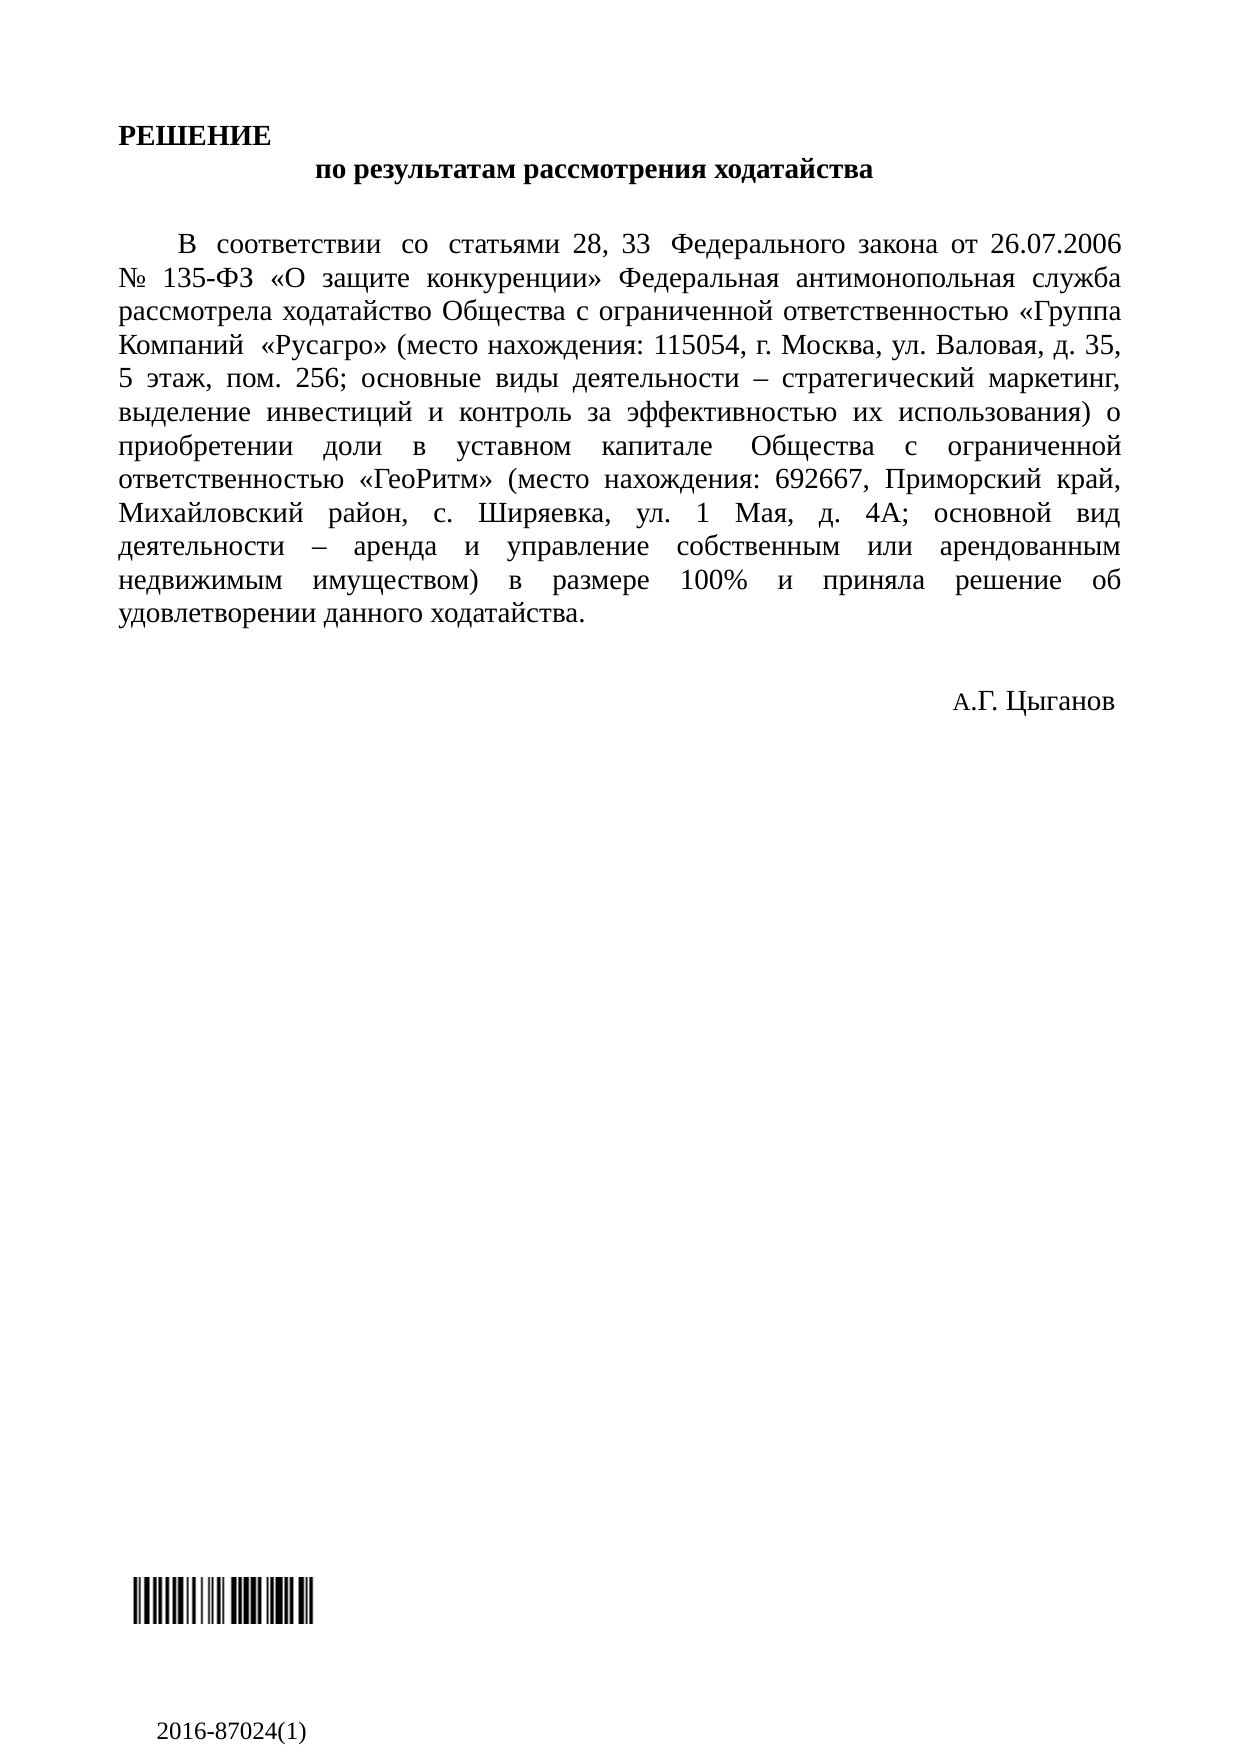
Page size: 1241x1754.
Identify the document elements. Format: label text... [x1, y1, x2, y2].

picture [118, 1577, 331, 1624]
text по результатам рассмотрения ходатайства [118, 152, 1122, 185]
text РЕШЕНИЕ [118, 118, 1122, 152]
text В соответствии со статьями 28, 33 Федерального закона от 26.07.2006 № 135-ФЗ «О защите конкуренции» Федеральная антимонопольная служба рассмотрела ходатайство Общества с ограниченной ответственностью «Группа Компаний «Русагро» (место нахождения: 115054, г. Москва, ул. Валовая, д. 35, 5 этаж, пом. 256; основные виды деятельности – стратегический маркетинг, выделение инвестиций и контроль за эффективностью их использования) о приобретении доли в уставном капитале Общества с ограниченной ответственностью «ГеоРитм» (место нахождения: 692667, Приморский край, Михайловский район, с. Ширяевка, ул. 1 Мая, д. 4А; основной вид деятельности – аренда и управление собственным или арендованным недвижимым имуществом) в размере 100% и приняла решение об удовлетворении данного ходатайства. [118, 226, 1122, 629]
text А.Г. Цыганов [118, 683, 1122, 716]
